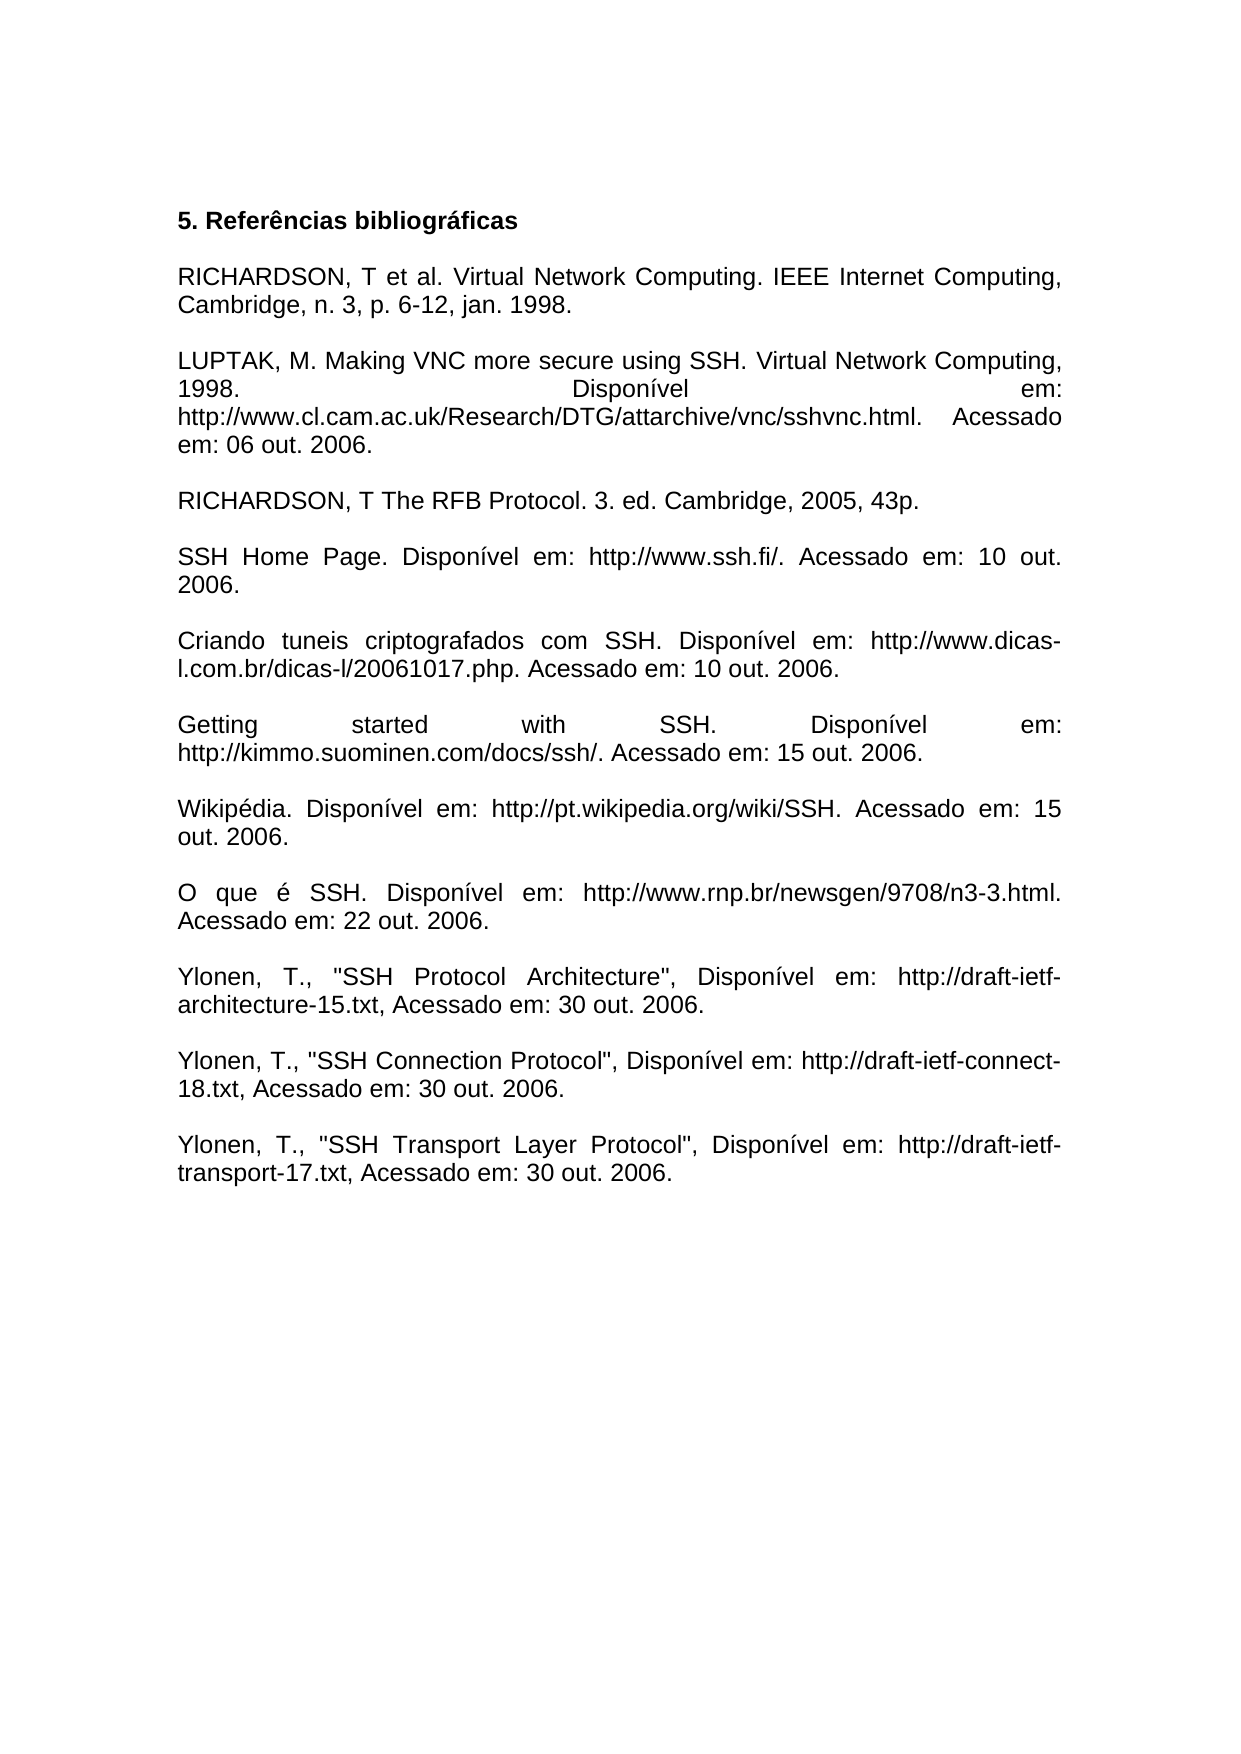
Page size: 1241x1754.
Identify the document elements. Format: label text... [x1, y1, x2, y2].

text RICHARDSON, T et al. Virtual Network Computing. IEEE Internet Computing, Cambridge, n. 3, p. 6-12, jan. 1998. [177, 263, 1063, 319]
text Wikipédia. Disponível em: http://pt.wikipedia.org/wiki/SSH. Acessado em: 15 out. 2006. [177, 795, 1063, 851]
text Getting started with SSH. Disponível em: http://kimmo.suominen.com/docs/ssh/. Acessado em: 15 out. 2006. [177, 711, 1063, 767]
text Ylonen, T., "SSH Protocol Architecture", Disponível em: http://draft-ietf-architecture-15.txt, Acessado em: 30 out. 2006. [177, 963, 1063, 1019]
text Criando tuneis criptografados com SSH. Disponível em: http://www.dicas-l.com.br/dicas-l/20061017.php. Acessado em: 10 out. 2006. [177, 627, 1063, 683]
text Ylonen, T., "SSH Connection Protocol", Disponível em: http://draft-ietf-connect-18.txt, Acessado em: 30 out. 2006. [177, 1047, 1063, 1103]
text 5. Referências bibliográficas [177, 207, 1063, 235]
text SSH Home Page. Disponível em: http://www.ssh.fi/. Acessado em: 10 out. 2006. [177, 543, 1063, 599]
text Ylonen, T., "SSH Transport Layer Protocol", Disponível em: http://draft-ietf-transport-17.txt, Acessado em: 30 out. 2006. [177, 1131, 1063, 1187]
text LUPTAK, M. Making VNC more secure using SSH. Virtual Network Computing, 1998. Disponível em: http://www.cl.cam.ac.uk/Research/DTG/attarchive/vnc/sshvnc.html. Acessado em: 06 out. 2006. [177, 347, 1063, 459]
text O que é SSH. Disponível em: http://www.rnp.br/newsgen/9708/n3-3.html. Acessado em: 22 out. 2006. [177, 879, 1063, 935]
text RICHARDSON, T The RFB Protocol. 3. ed. Cambridge, 2005, 43p. [177, 487, 1063, 515]
